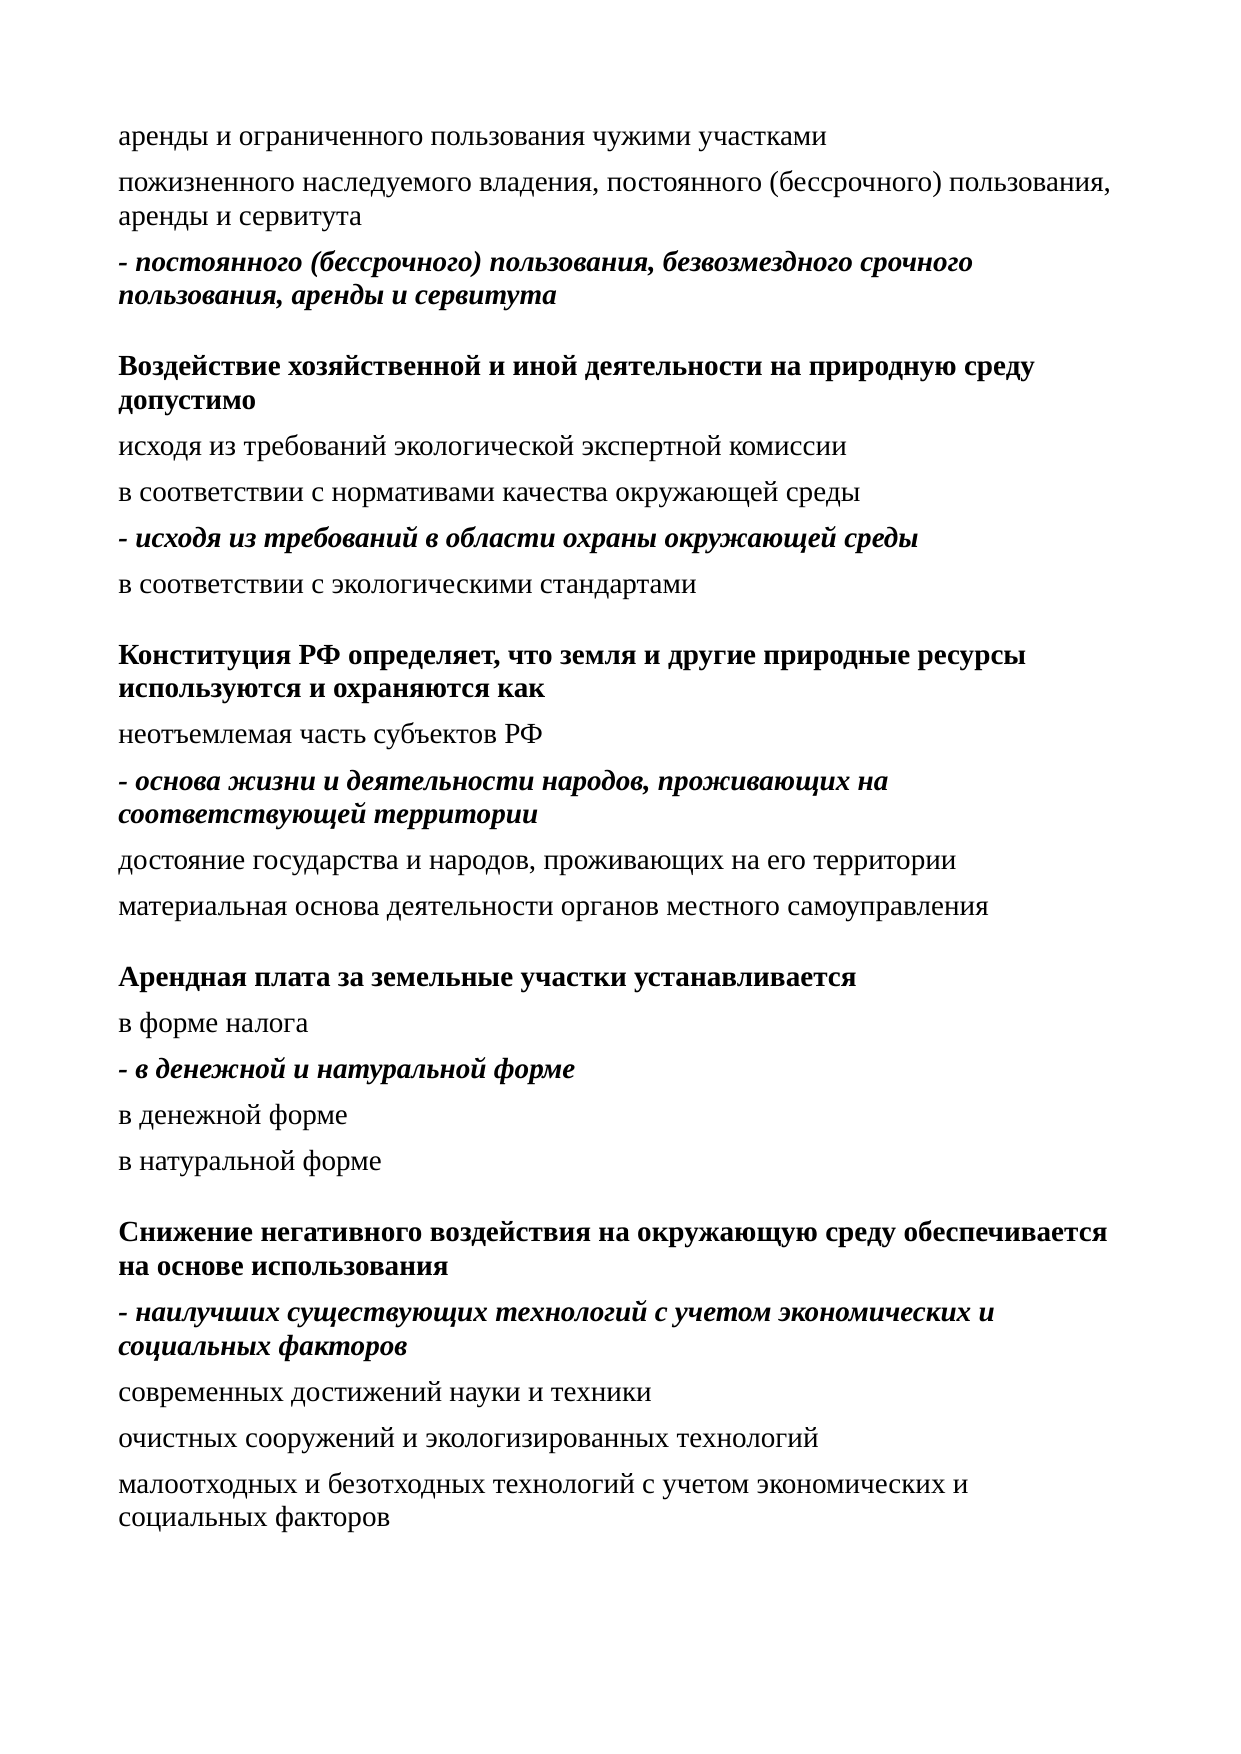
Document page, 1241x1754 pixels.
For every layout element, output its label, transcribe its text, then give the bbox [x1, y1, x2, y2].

subtitle Воздействие хозяйственной и иной деятельности на природную среду допустимо [118, 348, 1122, 415]
text в соответствии с нормативами качества окружающей среды [118, 474, 1122, 507]
text малоотходных и безотходных технологий с учетом экономических и социальных факторов [118, 1466, 1122, 1533]
text в денежной форме [118, 1097, 1122, 1131]
text исходя из требований экологической экспертной комиссии [118, 428, 1122, 461]
text - основа жизни и деятельности народов, проживающих на соответствующей территории [118, 763, 1122, 830]
text очистных сооружений и экологизированных технологий [118, 1420, 1122, 1453]
text - постоянного (бессрочного) пользования, безвозмездного срочного пользования, аренды и сервитута [118, 244, 1122, 311]
text современных достижений науки и техники [118, 1374, 1122, 1407]
text достояние государства и народов, проживающих на его территории [118, 842, 1122, 876]
text неотъемлемая часть субъектов РФ [118, 717, 1122, 750]
text в соответствии с экологическими стандартами [118, 566, 1122, 599]
text - в денежной и натуральной форме [118, 1051, 1122, 1085]
text аренды и ограниченного пользования чужими участками [118, 118, 1122, 152]
text пожизненного наследуемого владения, постоянного (бессрочного) пользования, аренды и сервитута [118, 164, 1122, 231]
subtitle Снижение негативного воздействия на окружающую среду обеспечивается на основе использования [118, 1214, 1122, 1282]
text в натуральной форме [118, 1143, 1122, 1177]
subtitle Арендная плата за земельные участки устанавливается [118, 959, 1122, 993]
subtitle Конституция РФ определяет, что земля и другие природные ресурсы используются и охраняются как [118, 637, 1122, 704]
text в форме налога [118, 1005, 1122, 1039]
text - исходя из требований в области охраны окружающей среды [118, 520, 1122, 553]
text материальная основа деятельности органов местного самоуправления [118, 888, 1122, 922]
text - наилучших существующих технологий с учетом экономических и социальных факторов [118, 1294, 1122, 1361]
